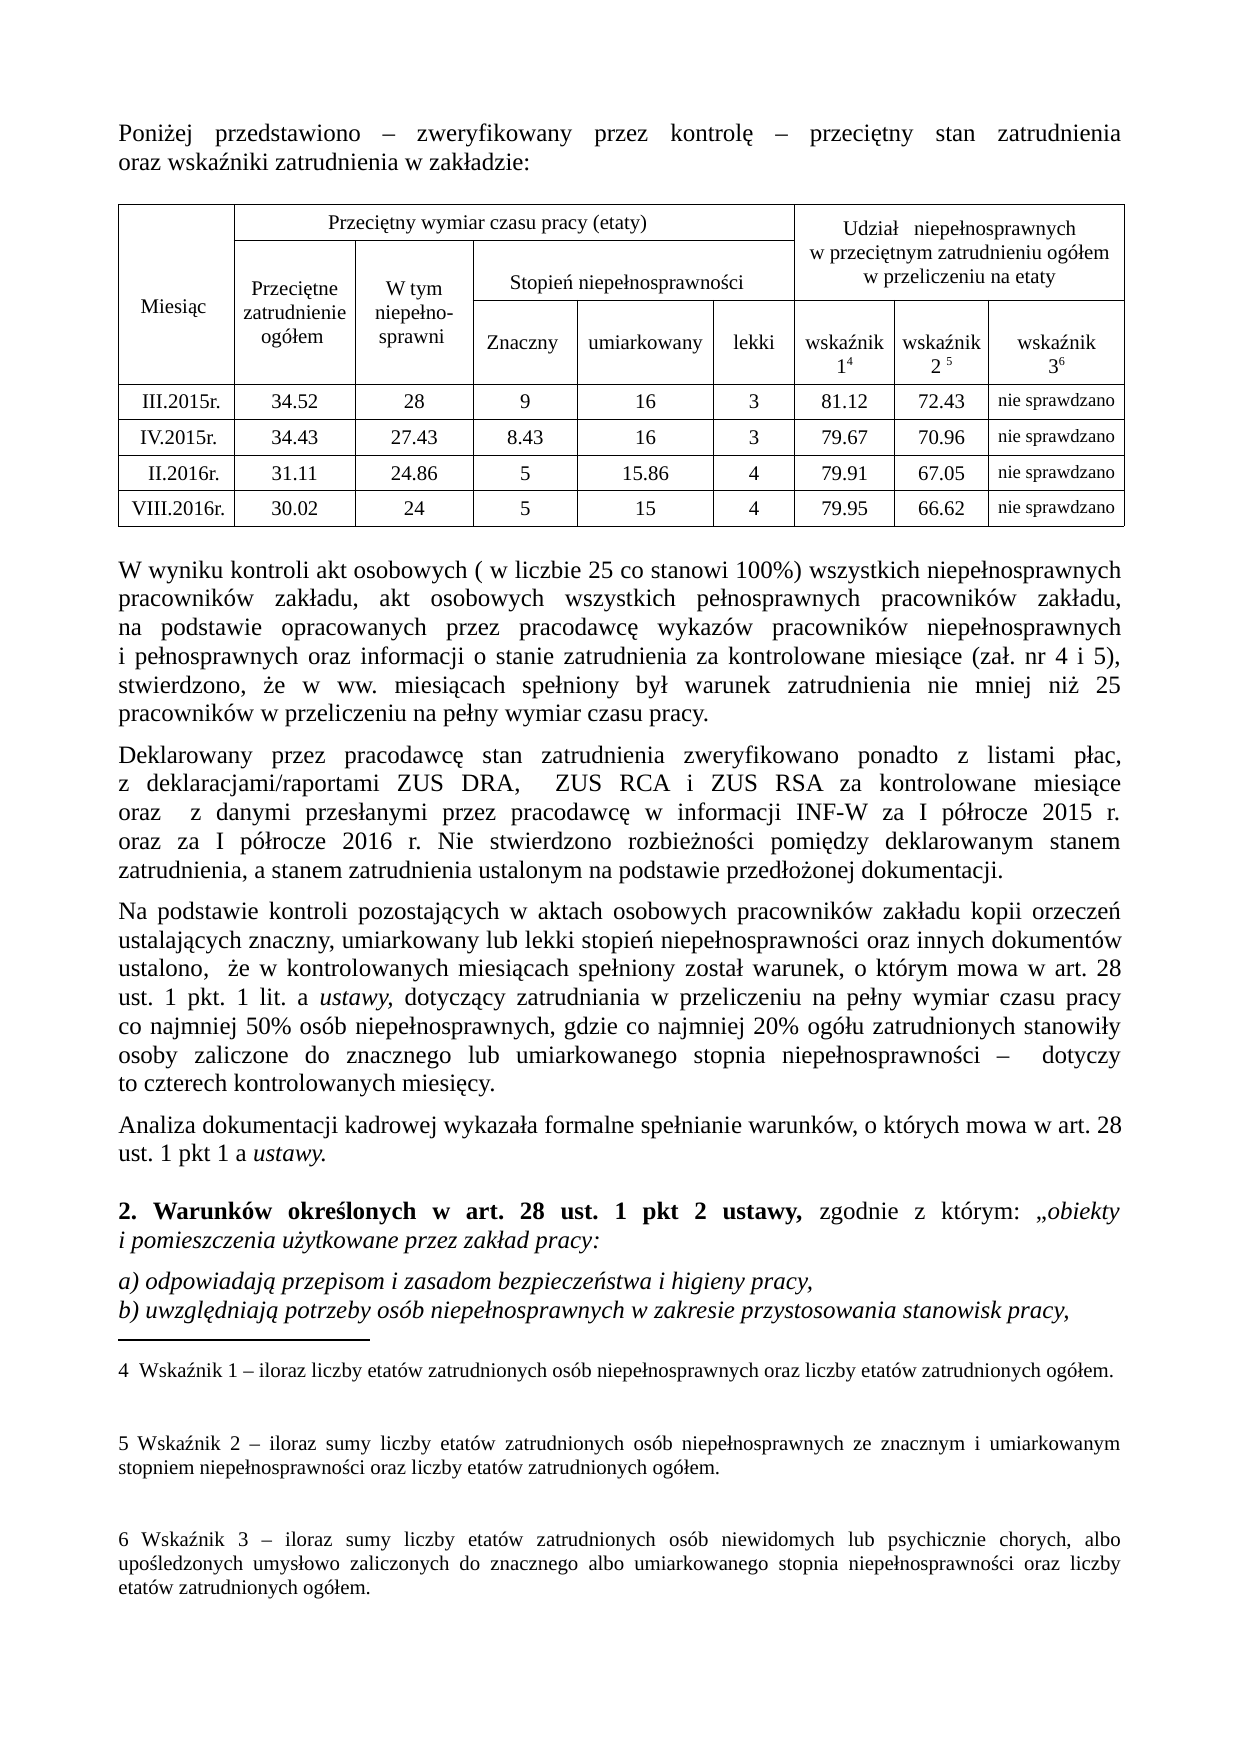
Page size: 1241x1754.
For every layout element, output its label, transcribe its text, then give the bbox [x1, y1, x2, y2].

table_cell 72,43 [895, 385, 988, 419]
table_cell 34,52 [235, 385, 355, 419]
table_cell 67,05 [895, 456, 988, 490]
table_cell 81,12 [795, 385, 894, 419]
table_cell 15 [578, 491, 713, 526]
table_cell W tym niepełno-sprawni [356, 241, 473, 383]
table_header Przeciętny wymiar czasu pracy (etaty) [235, 205, 794, 240]
table_cell 28 [356, 385, 473, 419]
table_cell lekki [714, 301, 794, 383]
table_cell 24,86 [356, 456, 473, 490]
table_cell 4 [714, 491, 794, 526]
table_cell 79,91 [795, 456, 894, 490]
table_cell umiarkowany [578, 301, 713, 383]
table_cell 5 [474, 456, 577, 490]
table_header Udział niepełnosprawnych w przeciętnym zatrudnieniu ogółem w przeliczeniu na etaty [795, 205, 1124, 300]
table_cell 8,43 [474, 420, 577, 455]
table_cell wskaźnik1 [795, 301, 894, 383]
table_cell 24 [356, 491, 473, 526]
table_header Miesiąc [119, 205, 234, 383]
table_cell 9 [474, 385, 577, 419]
table_cell 16 [578, 385, 713, 419]
table_cell III.2015r. [119, 385, 234, 419]
table_cell 3 [714, 420, 794, 455]
text Analiza dokumentacji kadrowej wykazała formalne spełnianie warunków, o których mowa w art. 28 ust. 1 pkt 1 a ustawy. [118, 1110, 1122, 1167]
text Deklarowany przez pracodawcę stan zatrudnienia zweryfikowano ponadto z listami płac, z deklaracjami/raportami ZUS DRA, ZUS RCA i ZUS RSA za kontrolowane miesiące oraz z danymi przesłanymi przez pracodawcę w informacji INF-W za I półrocze 2015 r. oraz za I półrocze 2016 r. Nie stwierdzono rozbieżności pomiędzy deklarowanym stanem zatrudnienia, a stanem zatrudnienia ustalonym na podstawie przedłożonej dokumentacji. [118, 740, 1122, 883]
table_cell 79,67 [795, 420, 894, 455]
text Poniżej przedstawiono – zweryfikowany przez kontrolę – przeciętny stan zatrudnienia oraz wskaźniki zatrudnienia w zakładzie: [118, 118, 1122, 176]
table_cell Stopień niepełnosprawności [474, 241, 794, 300]
table_cell 27,43 [356, 420, 473, 455]
table_cell Znaczny [474, 301, 577, 383]
table_cell 3 [714, 385, 794, 419]
table_cell Przeciętne zatrudnienie ogółem [235, 241, 355, 383]
table_cell 30,02 [235, 491, 355, 526]
table_cell wskaźnik 3 [989, 301, 1124, 383]
table_cell 66,62 [895, 491, 988, 526]
text 2. Warunków określonych w art. 28 ust. 1 pkt 2 ustawy, zgodnie z którym: „obiekty i pomieszczenia użytkowane przez zakład pracy: [118, 1196, 1122, 1253]
table_cell wskaźnik2 [895, 301, 988, 383]
table_cell VIII.2016r. [119, 491, 234, 526]
text Na podstawie kontroli pozostających w aktach osobowych pracowników zakładu kopii orzeczeń ustalających znaczny, umiarkowany lub lekki stopień niepełnosprawności oraz innych dokumentów ustalono, że w kontrolowanych miesiącach spełniony został warunek, o którym mowa w art. 28 ust. 1 pkt. 1 lit. a ustawy, dotyczący zatrudniania w przeliczeniu na pełny wymiar czasu pracy co najmniej 50% osób niepełnosprawnych, gdzie co najmniej 20% ogółu zatrudnionych stanowiły osoby zaliczone do znacznego lub umiarkowanego stopnia niepełnosprawności – dotyczy to czterech kontrolowanych miesięcy. [118, 896, 1122, 1097]
table_cell 70,96 [895, 420, 988, 455]
text W wyniku kontroli akt osobowych ( w liczbie 25 co stanowi 100%) wszystkich niepełnosprawnych pracowników zakładu, akt osobowych wszystkich pełnosprawnych pracowników zakładu, na podstawie opracowanych przez pracodawcę wykazów pracowników niepełnosprawnych i pełnosprawnych oraz informacji o stanie zatrudnienia za kontrolowane miesiące (zał. nr 4 i 5), stwierdzono, że w ww. miesiącach spełniony był warunek zatrudnienia nie mniej niż 25 pracowników w przeliczeniu na pełny wymiar czasu pracy. [118, 555, 1122, 727]
table_cell II.2016r. [119, 456, 234, 490]
table_cell 16 [578, 420, 713, 455]
table_cell 4 [714, 456, 794, 490]
table_cell nie sprawdzano [989, 385, 1124, 419]
table_cell 79,95 [795, 491, 894, 526]
table_cell 5 [474, 491, 577, 526]
table_cell nie sprawdzano [989, 456, 1124, 490]
table_cell 31,11 [235, 456, 355, 490]
text b) uwzględniają potrzeby osób niepełnosprawnych w zakresie przystosowania stanowisk pracy, [118, 1295, 1122, 1323]
table_cell 15,86 [578, 456, 713, 490]
table_cell IV.2015r. [119, 420, 234, 455]
text a) odpowiadają przepisom i zasadom bezpieczeństwa i higieny pracy, [118, 1266, 1122, 1295]
table_cell nie sprawdzano [989, 491, 1124, 526]
table_cell nie sprawdzano [989, 420, 1124, 455]
table_cell 34,43 [235, 420, 355, 455]
